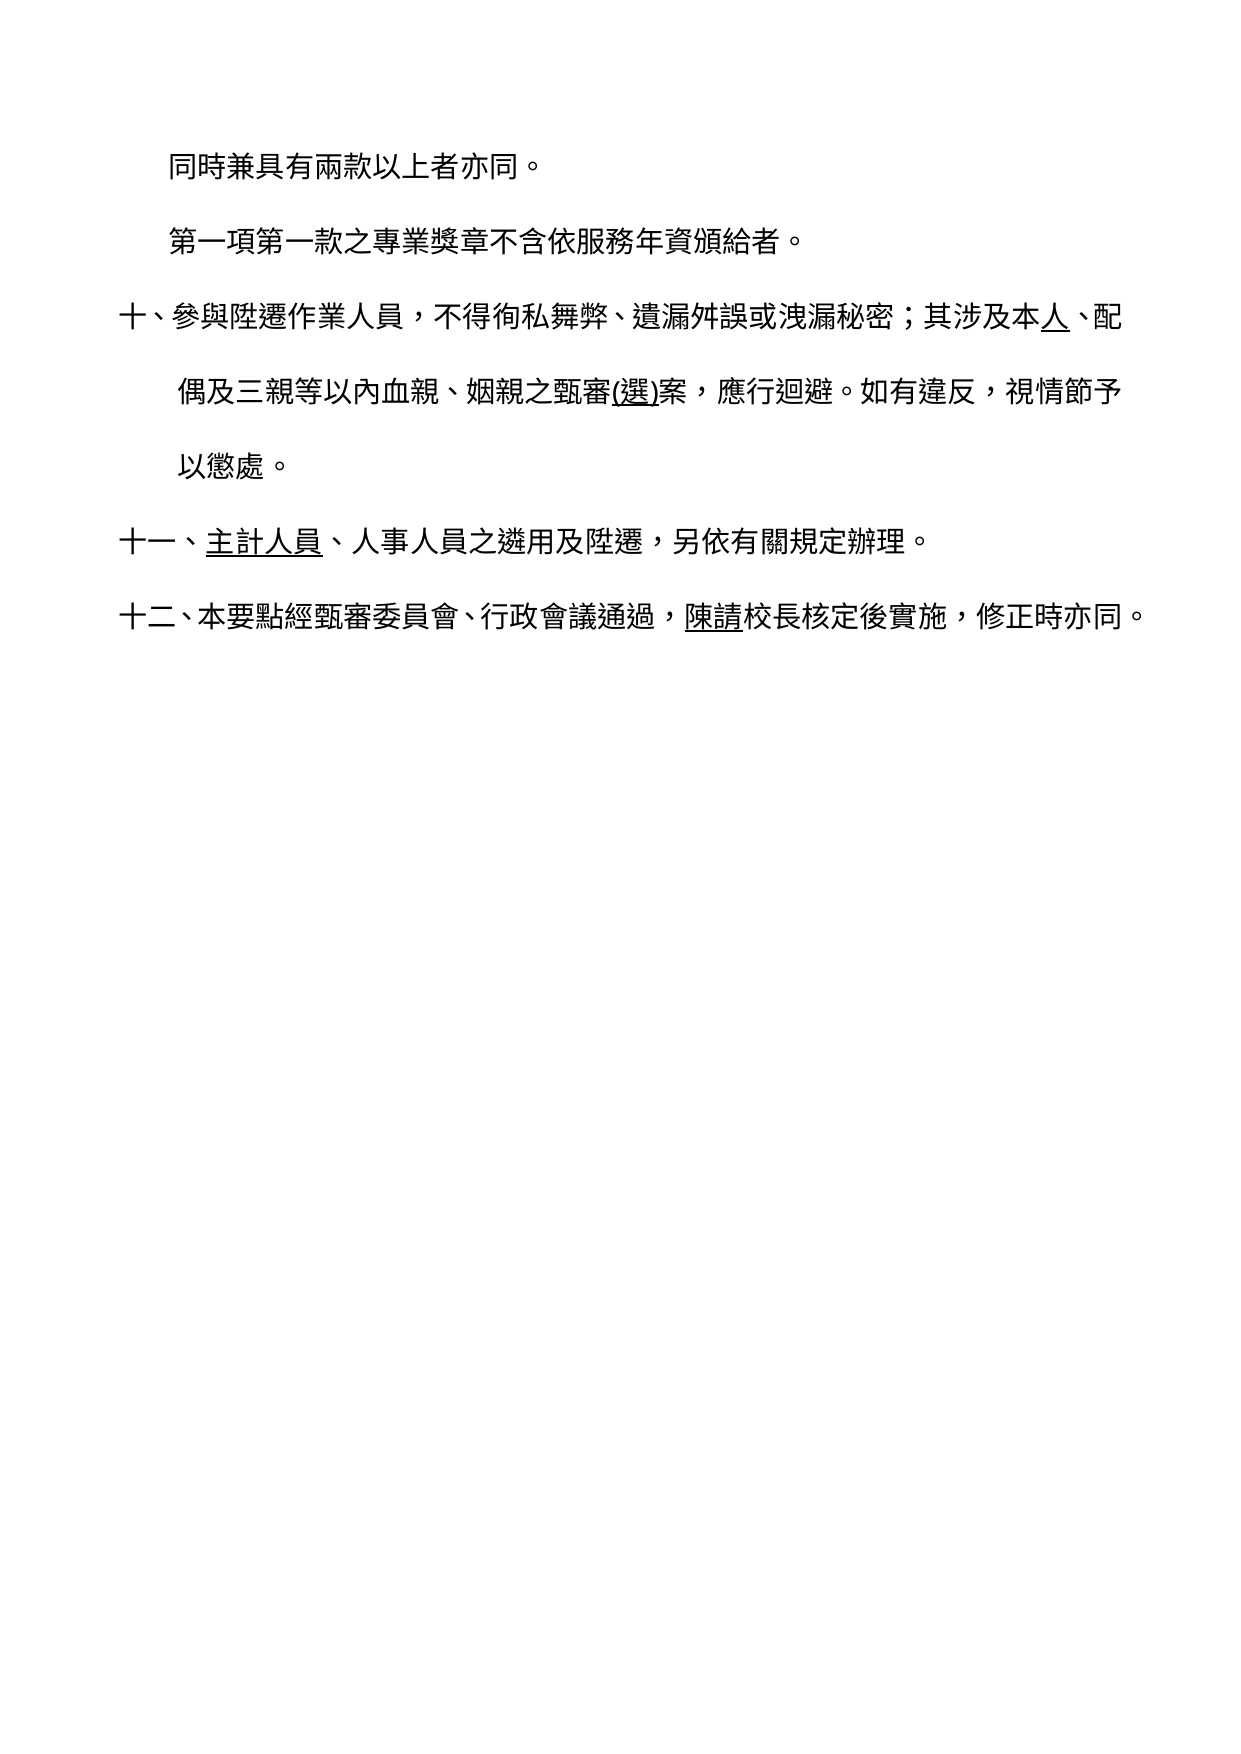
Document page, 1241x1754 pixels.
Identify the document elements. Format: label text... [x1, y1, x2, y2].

text 合於前項優先陞任條件有二人以上時，如有第五款情形應優先陞任，餘依陞任標準評定積分後，擇優陞任；其構成該條件之事實，以使用一次為限。同時兼具有兩款以上者亦同。 [168, 127, 1122, 202]
text 十、參與陞遷作業人員，不得徇私舞弊、遺漏舛誤或洩漏秘密；其涉及本人、配偶及三親等以內血親、姻親之甄審(選)案，應行迴避。如有違反，視情節予以懲處。 [118, 277, 1122, 502]
text 十二、本要點經甄審委員會、行政會議通過，陳請校長核定後實施，修正時亦同。 [118, 577, 1122, 652]
text 十一、主計人員、人事人員之遴用及陞遷，另依有關規定辦理。 [118, 502, 1122, 577]
text 第一項第一款之專業獎章不含依服務年資頒給者。 [168, 202, 1122, 277]
